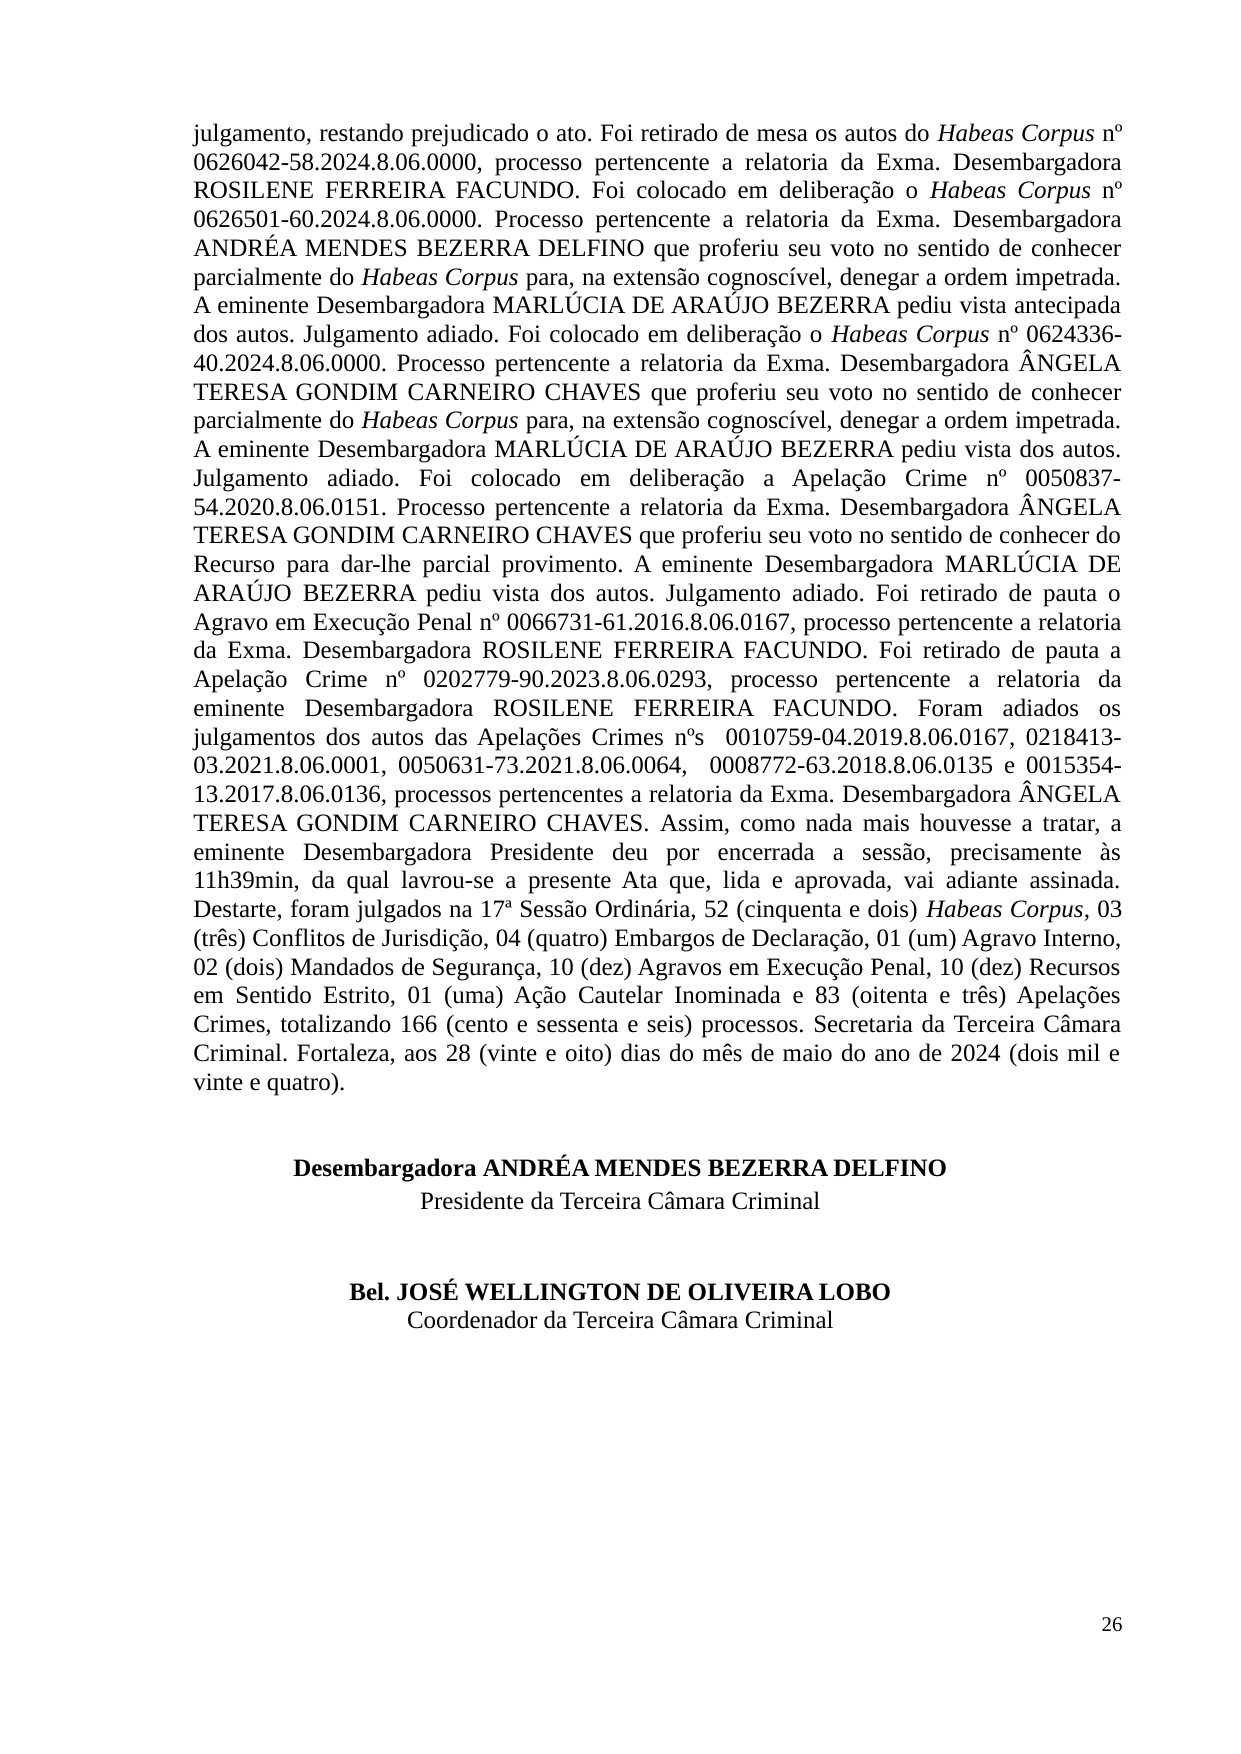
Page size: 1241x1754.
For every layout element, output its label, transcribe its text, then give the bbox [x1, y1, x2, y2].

list julgamento, restando prejudicado o ato. Foi retirado de mesa os autos do Habeas Corpus nº 0626042-58.2024.8.06.0000, processo pertencente a relatoria da Exma. Desembargadora ROSILENE FERREIRA FACUNDO. Foi colocado em deliberação o Habeas Corpus nº 0626501-60.2024.8.06.0000. Processo pertencente a relatoria da Exma. Desembargadora ANDRÉA MENDES BEZERRA DELFINO que proferiu seu voto no sentido de conhecer parcialmente do Habeas Corpus para, na extensão cognoscível, denegar a ordem impetrada. A eminente Desembargadora MARLÚCIA DE ARAÚJO BEZERRA pediu vista antecipada dos autos. Julgamento adiado. Foi colocado em deliberação o Habeas Corpus nº 0624336-40.2024.8.06.0000. Processo pertencente a relatoria da Exma. Desembargadora ÂNGELA TERESA GONDIM CARNEIRO CHAVES que proferiu seu voto no sentido de conhecer parcialmente do Habeas Corpus para, na extensão cognoscível, denegar a ordem impetrada. A eminente Desembargadora MARLÚCIA DE ARAÚJO BEZERRA pediu vista dos autos. Julgamento adiado. Foi colocado em deliberação a Apelação Crime nº 0050837-54.2020.8.06.0151. Processo pertencente a relatoria da Exma. Desembargadora ÂNGELA TERESA GONDIM CARNEIRO CHAVES que proferiu seu voto no sentido de conhecer do Recurso para dar-lhe parcial provimento. A eminente Desembargadora MARLÚCIA DE ARAÚJO BEZERRA pediu vista dos autos. Julgamento adiado. Foi retirado de pauta o Agravo em Execução Penal nº 0066731-61.2016.8.06.0167, processo pertencente a relatoria da Exma. Desembargadora ROSILENE FERREIRA FACUNDO. Foi retirado de pauta a Apelação Crime nº 0202779-90.2023.8.06.0293, processo pertencente a relatoria da eminente Desembargadora ROSILENE FERREIRA FACUNDO. Foram adiados os julgamentos dos autos das Apelações Crimes nºs 0010759-04.2019.8.06.0167, 0218413-03.2021.8.06.0001, 0050631-73.2021.8.06.0064, 0008772-63.2018.8.06.0135 e 0015354-13.2017.8.06.0136, processos pertencentes a relatoria da Exma. Desembargadora ÂNGELA TERESA GONDIM CARNEIRO CHAVES. Assim, como nada mais houvesse a tratar, a eminente Desembargadora Presidente deu por encerrada a sessão, precisamente às 11h39min, da qual lavrou-se a presente Ata que, lida e aprovada, vai adiante assinada. Destarte, foram julgados na 17ª Sessão Ordinária, 52 (cinquenta e dois) Habeas Corpus, 03 (três) Conflitos de Jurisdição, 04 (quatro) Embargos de Declaração, 01 (um) Agravo Interno, 02 (dois) Mandados de Segurança, 10 (dez) Agravos em Execução Penal, 10 (dez) Recursos em Sentido Estrito, 01 (uma) Ação Cautelar Inominada e 83 (oitenta e três) Apelações Crimes, totalizando 166 (cento e sessenta e seis) processos. Secretaria da Terceira Câmara Criminal. Fortaleza, aos 28 (vinte e oito) dias do mês de maio do ano de 2024 (dois mil e vinte e quatro). [156, 118, 1122, 1096]
text Coordenador da Terceira Câmara Criminal [118, 1305, 1122, 1334]
text Presidente da Terceira Câmara Criminal [118, 1186, 1122, 1215]
text Desembargadora ANDRÉA MENDES BEZERRA DELFINO [118, 1153, 1122, 1182]
text Bel. JOSÉ WELLINGTON DE OLIVEIRA LOBO [118, 1277, 1122, 1305]
